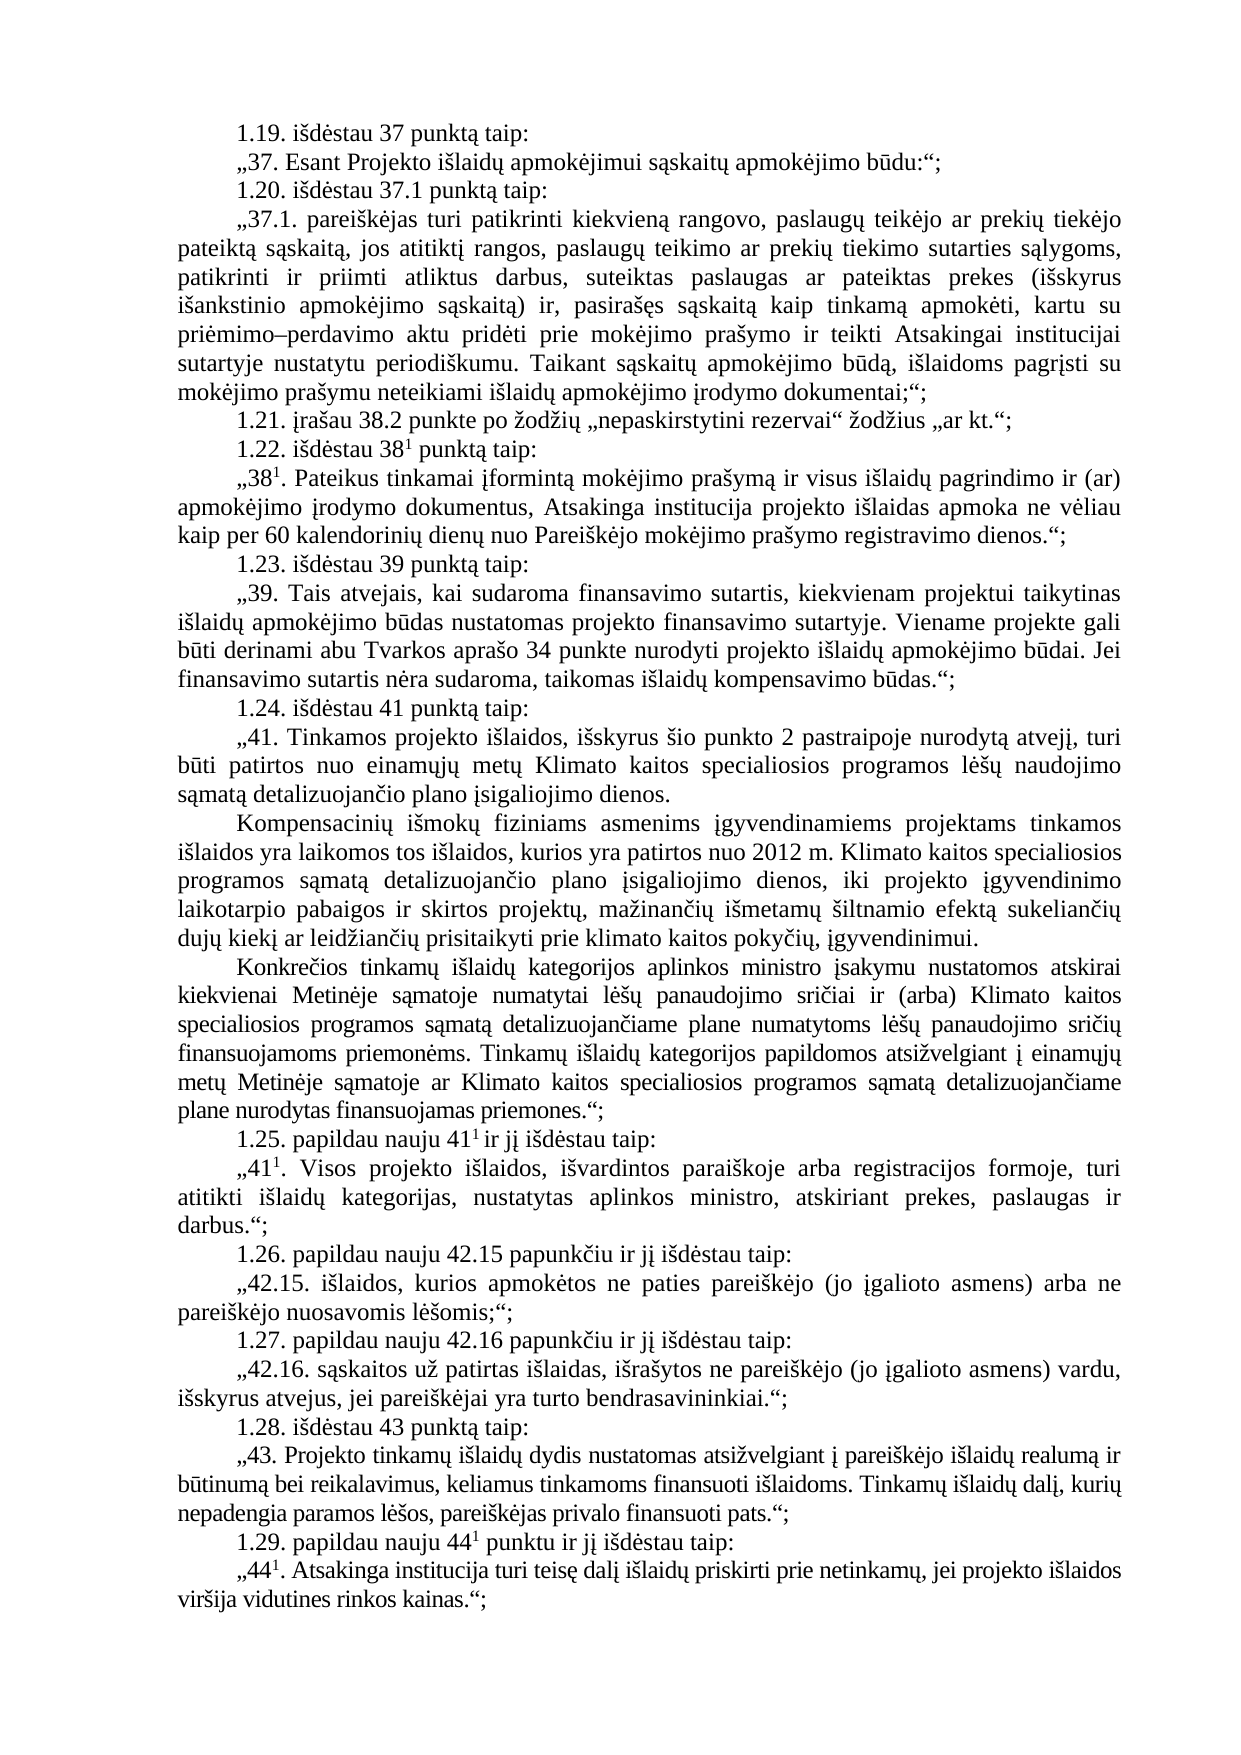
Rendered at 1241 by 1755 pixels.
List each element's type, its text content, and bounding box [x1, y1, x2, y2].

text 1.23. išdėstau 39 punktą taip: [177, 549, 1122, 578]
text „441. Atsakinga institucija turi teisę dalį išlaidų priskirti prie netinkamų, jei projekto išlaidos viršija vidutines rinkos kainas.“; [177, 1556, 1122, 1613]
text Kompensacinių išmokų fiziniams asmenims įgyvendinamiems projektams tinkamos išlaidos yra laikomos tos išlaidos, kurios yra patirtos nuo 2012 m. Klimato kaitos specialiosios programos sąmatą detalizuojančio plano įsigaliojimo dienos, iki projekto įgyvendinimo laikotarpio pabaigos ir skirtos projektų, mažinančių išmetamų šiltnamio efektą sukeliančių dujų kiekį ar leidžiančių prisitaikyti prie klimato kaitos pokyčių, įgyvendinimui. [177, 808, 1122, 952]
text 1.20. išdėstau 37.1 punktą taip: [177, 176, 1122, 204]
text „37.1. pareiškėjas turi patikrinti kiekvieną rangovo, paslaugų teikėjo ar prekių tiekėjo pateiktą sąskaitą, jos atitiktį rangos, paslaugų teikimo ar prekių tiekimo sutarties sąlygoms, patikrinti ir priimti atliktus darbus, suteiktas paslaugas ar pateiktas prekes (išskyrus išankstinio apmokėjimo sąskaitą) ir, pasirašęs sąskaitą kaip tinkamą apmokėti, kartu su priėmimo–perdavimo aktu pridėti prie mokėjimo prašymo ir teikti Atsakingai institucijai sutartyje nustatytu periodiškumu. Taikant sąskaitų apmokėjimo būdą, išlaidoms pagrįsti su mokėjimo prašymu neteikiami išlaidų apmokėjimo įrodymo dokumentai;“; [177, 204, 1122, 406]
text „381. Pateikus tinkamai įformintą mokėjimo prašymą ir visus išlaidų pagrindimo ir (ar) apmokėjimo įrodymo dokumentus, Atsakinga institucija projekto išlaidas apmoka ne vėliau kaip per 60 kalendorinių dienų nuo Pareiškėjo mokėjimo prašymo registravimo dienos.“; [177, 463, 1122, 549]
text „411. Visos projekto išlaidos, išvardintos paraiškoje arba registracijos formoje, turi atitikti išlaidų kategorijas, nustatytas aplinkos ministro, atskiriant prekes, paslaugas ir darbus.“; [177, 1153, 1122, 1239]
text Konkrečios tinkamų išlaidų kategorijos aplinkos ministro įsakymu nustatomos atskirai kiekvienai Metinėje sąmatoje numatytai lėšų panaudojimo sričiai ir (arba) Klimato kaitos specialiosios programos sąmatą detalizuojančiame plane numatytoms lėšų panaudojimo sričių finansuojamoms priemonėms. Tinkamų išlaidų kategorijos papildomos atsižvelgiant į einamųjų metų Metinėje sąmatoje ar Klimato kaitos specialiosios programos sąmatą detalizuojančiame plane nurodytas finansuojamas priemones.“; [177, 952, 1122, 1124]
text „41. Tinkamos projekto išlaidos, išskyrus šio punkto 2 pastraipoje nurodytą atvejį, turi būti patirtos nuo einamųjų metų Klimato kaitos specialiosios programos lėšų naudojimo sąmatą detalizuojančio plano įsigaliojimo dienos. [177, 722, 1122, 808]
text 1.27. papildau nauju 42.16 papunkčiu ir jį išdėstau taip: [177, 1326, 1122, 1354]
text 1.19. išdėstau 37 punktą taip: [177, 118, 1122, 147]
text „42.15. išlaidos, kurios apmokėtos ne paties pareiškėjo (jo įgalioto asmens) arba ne pareiškėjo nuosavomis lėšomis;“; [177, 1268, 1122, 1326]
text 1.21. įrašau 38.2 punkte po žodžių „nepaskirstytini rezervai“ žodžius „ar kt.“; [177, 406, 1122, 434]
text „42.16. sąskaitos už patirtas išlaidas, išrašytos ne pareiškėjo (jo įgalioto asmens) vardu, išskyrus atvejus, jei pareiškėjai yra turto bendrasavininkiai.“; [177, 1354, 1122, 1412]
text 1.28. išdėstau 43 punktą taip: [177, 1412, 1122, 1441]
text 1.25. papildau nauju 411 ir jį išdėstau taip: [177, 1124, 1122, 1153]
text „43. Projekto tinkamų išlaidų dydis nustatomas atsižvelgiant į pareiškėjo išlaidų realumą ir būtinumą bei reikalavimus, keliamus tinkamoms finansuoti išlaidoms. Tinkamų išlaidų dalį, kurių nepadengia paramos lėšos, pareiškėjas privalo finansuoti pats.“; [177, 1441, 1122, 1527]
text „39. Tais atvejais, kai sudaroma finansavimo sutartis, kiekvienam projektui taikytinas išlaidų apmokėjimo būdas nustatomas projekto finansavimo sutartyje. Viename projekte gali būti derinami abu Tvarkos aprašo 34 punkte nurodyti projekto išlaidų apmokėjimo būdai. Jei finansavimo sutartis nėra sudaroma, taikomas išlaidų kompensavimo būdas.“; [177, 578, 1122, 693]
text „37. Esant Projekto išlaidų apmokėjimui sąskaitų apmokėjimo būdu:“; [177, 147, 1122, 176]
text 1.24. išdėstau 41 punktą taip: [177, 693, 1122, 722]
text 1.29. papildau nauju 441 punktu ir jį išdėstau taip: [177, 1527, 1122, 1556]
text 1.22. išdėstau 381 punktą taip: [177, 434, 1122, 463]
text 1.26. papildau nauju 42.15 papunkčiu ir jį išdėstau taip: [177, 1239, 1122, 1268]
